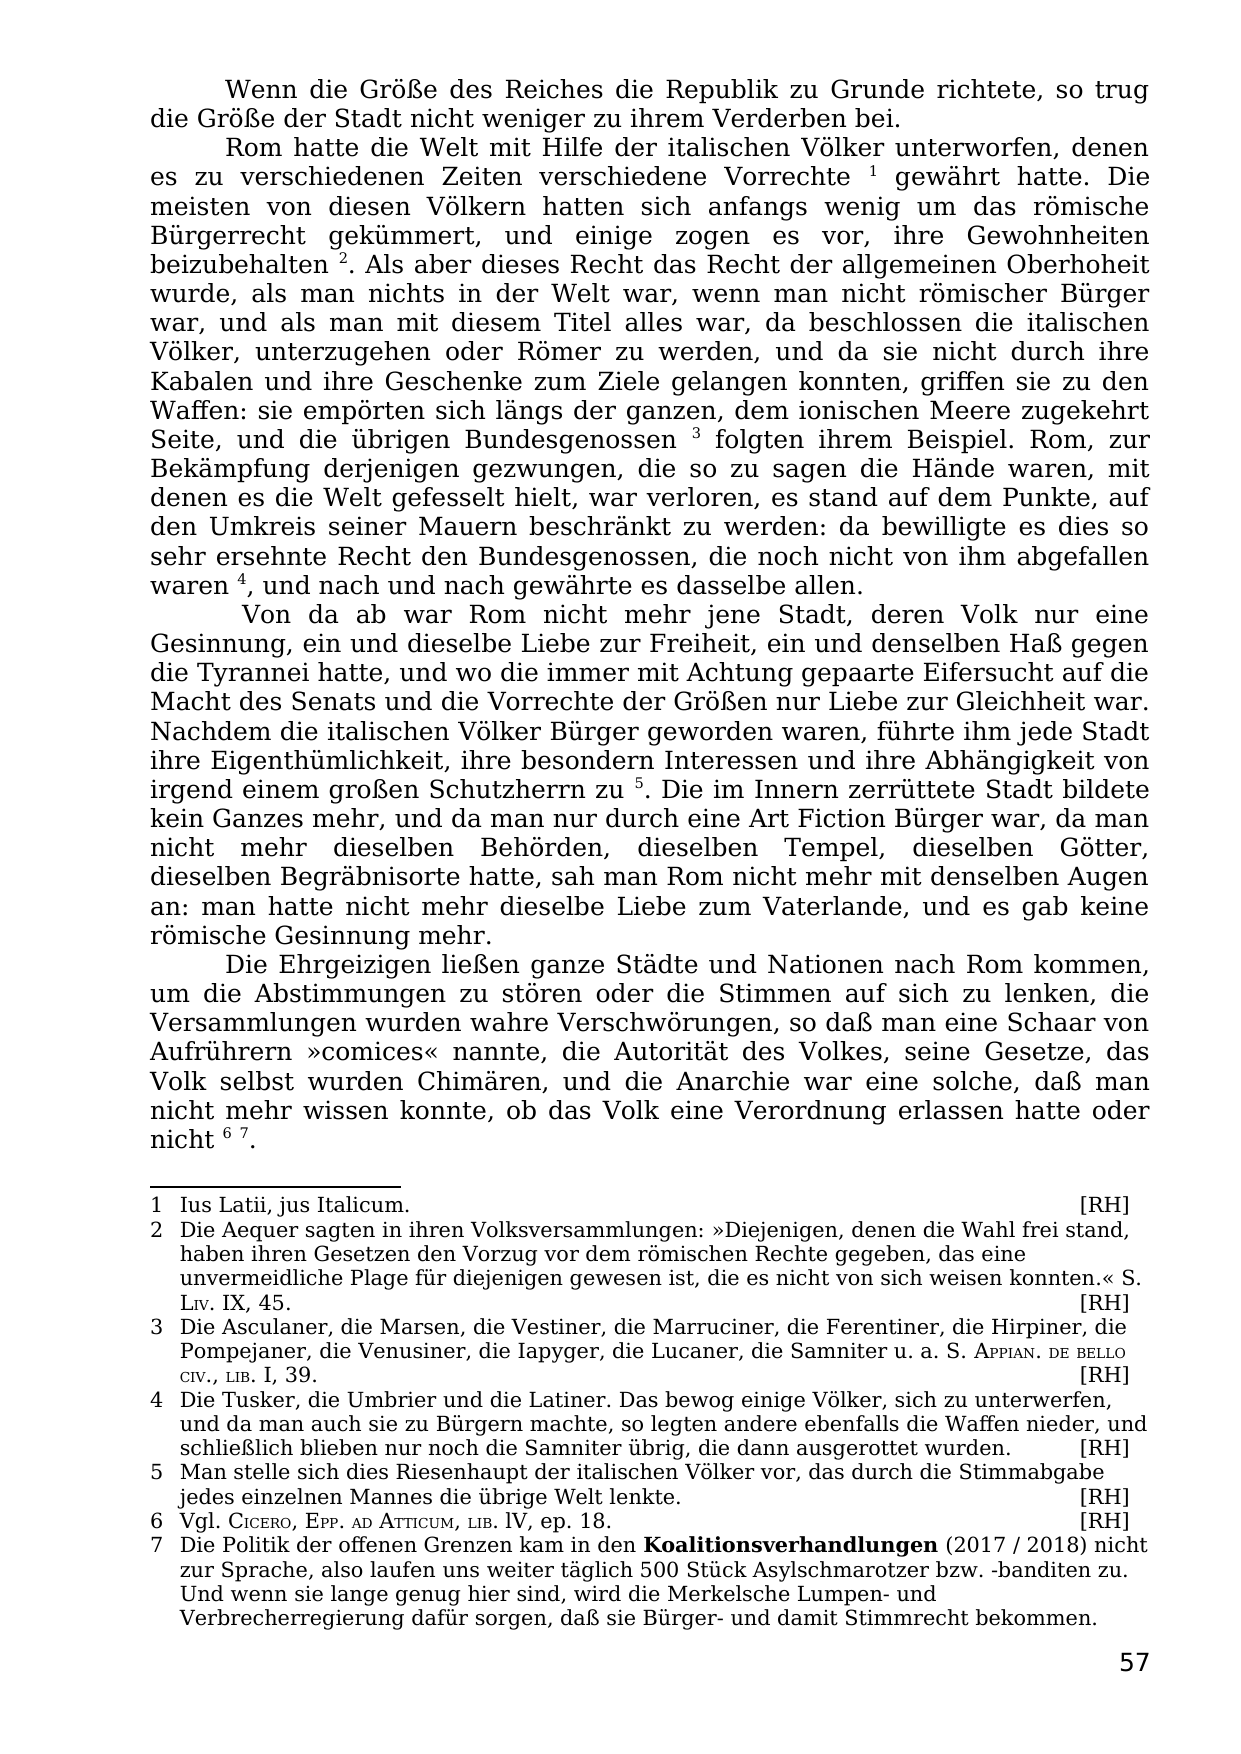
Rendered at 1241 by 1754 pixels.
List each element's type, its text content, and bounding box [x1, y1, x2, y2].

text Ius Latii, jus Italicum. [RH] [150, 1193, 1151, 1218]
text Die Ehrgeizigen ließen ganze Städte und Nationen nach Rom kommen, um die Abstimmungen zu stören oder die Stimmen auf sich zu lenken, die Versammlungen wurden wahre Verschwörungen, so daß man eine Schaar von Aufrührern »comices« nannte, die Autorität des Volkes, seine Gesetze, das Volk selbst wurden Chimären, und die Anarchie war eine solche, daß man nicht mehr wissen konnte, ob das Volk eine Verordnung erlassen hatte oder nicht . [150, 950, 1151, 1154]
text Von da ab war Rom nicht mehr jene Stadt, deren Volk nur eine Gesinnung, ein und dieselbe Liebe zur Freiheit, ein und denselben Haß gegen die Tyrannei hatte, und wo die immer mit Achtung gepaarte Eifersucht auf die Macht des Senats und die Vorrechte der Größen nur Liebe zur Gleichheit war. Nachdem die italischen Völker Bürger geworden waren, führte ihm jede Stadt ihre Eigenthümlichkeit, ihre besondern Interessen und ihre Abhängigkeit von irgend einem großen Schutzherrn zu . Die im Innern zerrüttete Stadt bildete kein Ganzes mehr, und da man nur durch eine Art Fiction Bürger war, da man nicht mehr dieselben Behörden, dieselben Tempel, dieselben Götter, dieselben Begräbnisorte hatte, sah man Rom nicht mehr mit denselben Augen an: man hatte nicht mehr dieselbe Liebe zum Vaterlande, und es gab keine römische Gesinnung mehr. [150, 600, 1151, 950]
text Vgl. Cicero, Epp. ad Atticum, lib. lV, ep. 18. [RH] [150, 1509, 1151, 1533]
text Die Politik der offenen Grenzen kam in den Koalitionsverhandlungen (2017 / 2018) nicht zur Sprache, also laufen uns weiter täglich 500 Stück Asylschmarotzer bzw. -banditen zu. Und wenn sie lange genug hier sind, wird die Merkelsche Lumpen- und Verbrecherregierung dafür sorgen, daß sie Bürger- und damit Stimmrecht bekommen. [150, 1533, 1151, 1631]
text Man stelle sich dies Riesenhaupt der italischen Völker vor, das durch die Stimmabgabe jedes einzelnen Mannes die übrige Welt lenkte. [RH] [150, 1460, 1151, 1509]
text Die Tusker, die Umbrier und die Latiner. Das bewog einige Völker, sich zu unterwerfen, und da man auch sie zu Bürgern machte, so legten andere ebenfalls die Waffen nieder, und schließlich blieben nur noch die Samniter übrig, die dann ausgerottet wurden. [RH] [150, 1388, 1151, 1460]
text Wenn die Größe des Reiches die Republik zu Grunde richtete, so trug die Größe der Stadt nicht weniger zu ihrem Verderben bei. [150, 75, 1151, 133]
text Rom hatte die Welt mit Hilfe der italischen Völker unterworfen, denen es zu verschiedenen Zeiten verschiedene Vorrechte gewährt hatte. Die meisten von diesen Völkern hatten sich anfangs wenig um das römische Bürgerrecht gekümmert, und einige zogen es vor, ihre Gewohnheiten beizubehalten . Als aber dieses Recht das Recht der allgemeinen Oberhoheit wurde, als man nichts in der Welt war, wenn man nicht römischer Bürger war, und als man mit diesem Titel alles war, da beschlossen die italischen Völker, unterzugehen oder Römer zu werden, und da sie nicht durch ihre Kabalen und ihre Geschenke zum Ziele gelangen konnten, griffen sie zu den Waffen: sie empörten sich längs der ganzen, dem ionischen Meere zugekehrt Seite, und die übrigen Bundesgenossen folgten ihrem Beispiel. Rom, zur Bekämpfung derjenigen gezwungen, die so zu sagen die Hände waren, mit denen es die Welt gefesselt hielt, war verloren, es stand auf dem Punkte, auf den Umkreis seiner Mauern beschränkt zu werden: da bewilligte es dies so sehr ersehnte Recht den Bundesgenossen, die noch nicht von ihm abgefallen waren , und nach und nach gewährte es dasselbe allen. [150, 133, 1151, 600]
text Die Aequer sagten in ihren Volksversammlungen: »Diejenigen, denen die Wahl frei stand, haben ihren Gesetzen den Vorzug vor dem römischen Rechte gegeben, das eine unvermeidliche Plage für diejenigen gewesen ist, die es nicht von sich weisen konnten.« S. Liv. IX, 45. [RH] [150, 1218, 1151, 1315]
text Die Asculaner, die Marsen, die Vestiner, die Marruciner, die Ferentiner, die Hirpiner, die Pompejaner, die Venusiner, die Iapyger, die Lucaner, die Samniter u. a. S. Appian. de bello civ., lib. I, 39. [RH] [150, 1315, 1151, 1388]
